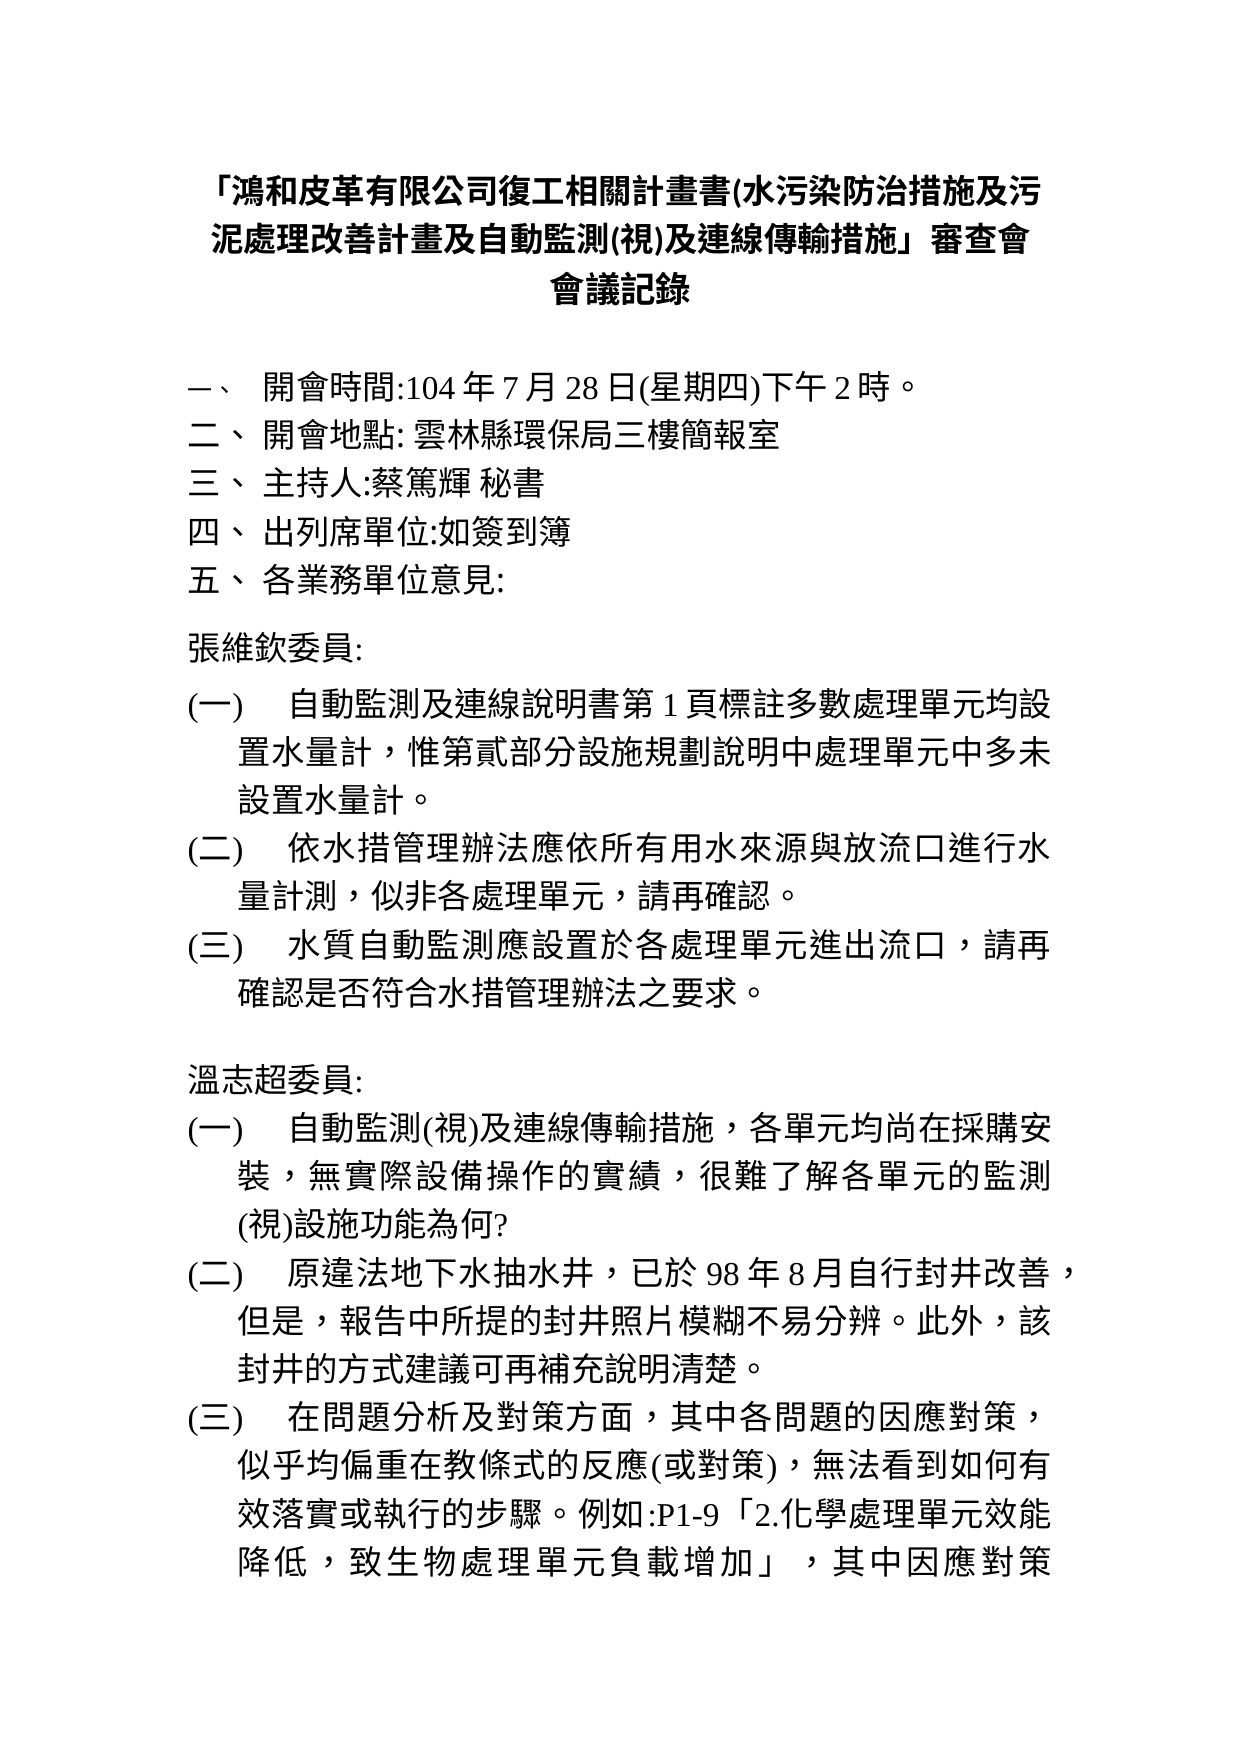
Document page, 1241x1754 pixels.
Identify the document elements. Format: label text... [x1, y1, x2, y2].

list 出列席單位:如簽到簿 [187, 506, 1053, 554]
list 各業務單位意見: [187, 554, 1053, 602]
text 「鴻和皮革有限公司復工相關計畫書(水污染防治措施及污泥處理改善計畫及自動監測(視)及連線傳輸措施」審查會 [187, 164, 1053, 261]
list 依水措管理辦法應依所有用水來源與放流口進行水量計測，似非各處理單元，請再確認。 [187, 822, 1053, 918]
list 開會時間:104年7月28日(星期四)下午2時。 [187, 360, 1053, 409]
list 開會地點: 雲林縣環保局三樓簡報室 [187, 409, 1053, 457]
list 原違法地下水抽水井，已於98年8月自行封井改善，但是，報告中所提的封井照片模糊不易分辨。此外，該封井的方式建議可再補充說明清楚。 [187, 1246, 1053, 1391]
list 水質自動監測應設置於各處理單元進出流口，請再確認是否符合水措管理辦法之要求。 [187, 918, 1053, 1015]
list 在問題分析及對策方面，其中各問題的因應對策，似乎均偏重在教條式的反應(或對策)，無法看到如何有效落實或執行的步驟。例如:P1-9「2.化學處理單元效能降低，致生物處理單元負載增加」，其中因應對策「4….，異常時立即調整機組操作條件，必要…」。只是，如何「立即調整機組操作條件」?應可再更明確說明。類似問題，在後續的因應對策上均可能發現一再出現。請再修正補充完整可執行的因應對策。 [187, 1391, 1053, 1584]
list 張維欽委員: [187, 602, 1053, 677]
text 會議記錄 [187, 261, 1053, 312]
list 溫志超委員: [187, 1053, 1053, 1102]
list 自動監測及連線說明書第1頁標註多數處理單元均設置水量計，惟第貳部分設施規劃說明中處理單元中多未設置水量計。 [187, 677, 1053, 822]
list 主持人:蔡篤輝 秘書 [187, 457, 1053, 506]
list 自動監測(視)及連線傳輸措施，各單元均尚在採購安裝，無實際設備操作的實績，很難了解各單元的監測(視)設施功能為何? [187, 1102, 1053, 1246]
